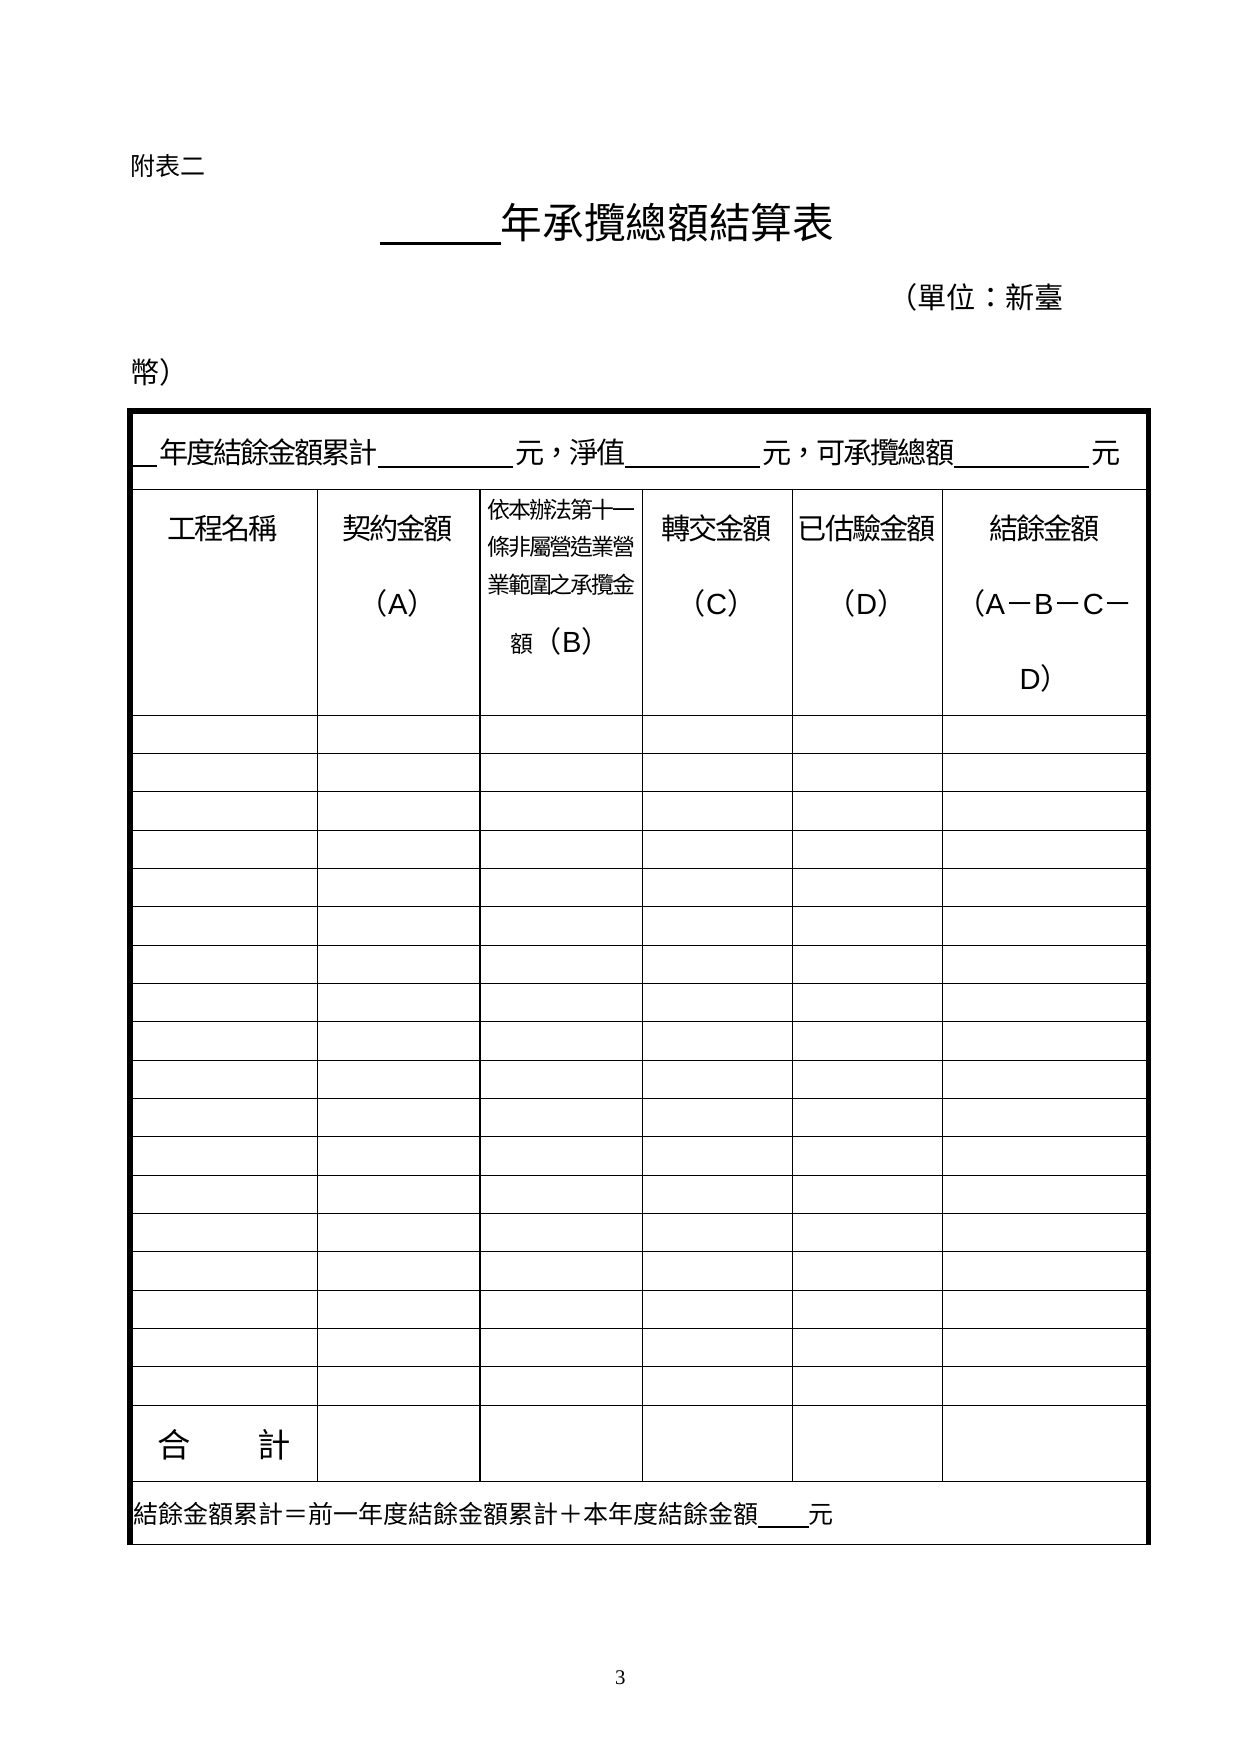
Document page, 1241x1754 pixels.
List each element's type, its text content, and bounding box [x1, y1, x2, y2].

table_cell [643, 946, 792, 983]
table_cell [318, 1214, 479, 1251]
table_cell [943, 1214, 1146, 1251]
text （單位：新臺幣） [130, 258, 1110, 408]
table_cell [133, 1137, 317, 1174]
table_cell [643, 1214, 792, 1251]
table_cell [481, 716, 642, 753]
table_cell [643, 1406, 792, 1481]
table_cell [481, 831, 642, 868]
table_cell [481, 946, 642, 983]
table_cell [133, 984, 317, 1021]
table_cell [318, 946, 479, 983]
table_cell [793, 1252, 942, 1289]
table_cell [793, 907, 942, 944]
table_cell [481, 792, 642, 829]
table_cell [318, 1367, 479, 1404]
table_cell [643, 792, 792, 829]
table_cell [793, 1406, 942, 1481]
table_cell [943, 754, 1146, 791]
table_cell 合 計 [133, 1406, 317, 1481]
table_cell [318, 1329, 479, 1366]
table_cell [481, 1176, 642, 1213]
table_cell [793, 831, 942, 868]
table_cell [943, 1137, 1146, 1174]
table_cell [318, 1176, 479, 1213]
table_cell [318, 1099, 479, 1136]
table_cell [133, 792, 317, 829]
table_cell [481, 1061, 642, 1098]
table_cell [793, 754, 942, 791]
table_cell [943, 1022, 1146, 1059]
table_cell [318, 907, 479, 944]
table_cell [481, 907, 642, 944]
table_cell [318, 1022, 479, 1059]
table_cell [643, 754, 792, 791]
table_cell [793, 1137, 942, 1174]
table_cell [643, 869, 792, 906]
table_cell [318, 1291, 479, 1328]
table_cell [943, 1291, 1146, 1328]
table_cell [481, 1022, 642, 1059]
table_cell [133, 1367, 317, 1404]
table_cell [318, 869, 479, 906]
table_cell 依本辦法第十一條非屬營造業營業範圍之承攬金額（B） [481, 490, 642, 714]
table_cell [318, 754, 479, 791]
table_cell [643, 1061, 792, 1098]
table_cell [943, 907, 1146, 944]
table_cell [133, 1329, 317, 1366]
table_cell [793, 1176, 942, 1213]
table_cell [133, 831, 317, 868]
table_cell [481, 1214, 642, 1251]
table_cell [318, 1406, 479, 1481]
table_cell [793, 1022, 942, 1059]
text 附表二 [130, 146, 1110, 183]
table_cell [481, 1367, 642, 1404]
table_cell [481, 869, 642, 906]
table_cell [643, 1291, 792, 1328]
table_cell [643, 716, 792, 753]
table_cell [133, 1176, 317, 1213]
table_cell [133, 907, 317, 944]
table_cell [318, 716, 479, 753]
table_cell [133, 1061, 317, 1098]
table_cell 結餘金額 （A－B－C－D） [943, 490, 1146, 714]
table_cell [793, 716, 942, 753]
table_cell [481, 1252, 642, 1289]
table_cell [133, 1214, 317, 1251]
table_cell 契約金額 （A） [318, 490, 479, 714]
table_cell [943, 946, 1146, 983]
table_cell [481, 1099, 642, 1136]
table_cell [318, 1061, 479, 1098]
table_cell 工程名稱 [133, 490, 317, 714]
table_cell [318, 984, 479, 1021]
table_cell [133, 716, 317, 753]
table_cell [943, 831, 1146, 868]
table_cell [793, 1099, 942, 1136]
table_cell [943, 1252, 1146, 1289]
table_cell [318, 831, 479, 868]
table_cell [793, 1061, 942, 1098]
table_cell [318, 792, 479, 829]
table_cell [643, 1022, 792, 1059]
table_cell [643, 1252, 792, 1289]
table_cell [793, 984, 942, 1021]
table_cell [133, 1291, 317, 1328]
table_cell [943, 1099, 1146, 1136]
table_cell [793, 869, 942, 906]
table_cell [943, 716, 1146, 753]
table_cell [793, 1291, 942, 1328]
table_cell [793, 792, 942, 829]
table_cell [943, 1176, 1146, 1213]
table_cell [643, 1367, 792, 1404]
table_cell [793, 946, 942, 983]
table_cell [943, 984, 1146, 1021]
table_cell [643, 907, 792, 944]
table_cell [943, 1406, 1146, 1481]
table_cell [481, 1329, 642, 1366]
table_cell [943, 792, 1146, 829]
table_header 年度結餘金額累計 元，淨值 元，可承攬總額 元 [133, 414, 1146, 488]
table_cell [943, 869, 1146, 906]
table_cell [481, 984, 642, 1021]
table_cell [481, 1291, 642, 1328]
table_cell [133, 1252, 317, 1289]
table_cell [793, 1329, 942, 1366]
table_cell [643, 831, 792, 868]
text 年承攬總額結算表 [130, 183, 1110, 258]
table_cell [943, 1061, 1146, 1098]
table_cell [318, 1252, 479, 1289]
table_cell 結餘金額累計＝前一年度結餘金額累計＋本年度結餘金額 元 [133, 1482, 1146, 1544]
table_cell [793, 1214, 942, 1251]
table_cell 已估驗金額 （D） [793, 490, 942, 714]
table_cell [481, 1137, 642, 1174]
table_cell [133, 1099, 317, 1136]
table_cell [643, 1329, 792, 1366]
table_cell [643, 984, 792, 1021]
table_cell [133, 946, 317, 983]
table_cell 轉交金額 （C） [643, 490, 792, 714]
table_cell [318, 1137, 479, 1174]
table_cell [133, 1022, 317, 1059]
table_cell [943, 1367, 1146, 1404]
table_cell [793, 1367, 942, 1404]
table_cell [943, 1329, 1146, 1366]
table_cell [481, 1406, 642, 1481]
table_cell [133, 754, 317, 791]
table_cell [481, 754, 642, 791]
table_cell [643, 1176, 792, 1213]
table_cell [643, 1099, 792, 1136]
table_cell [133, 869, 317, 906]
table_cell [643, 1137, 792, 1174]
